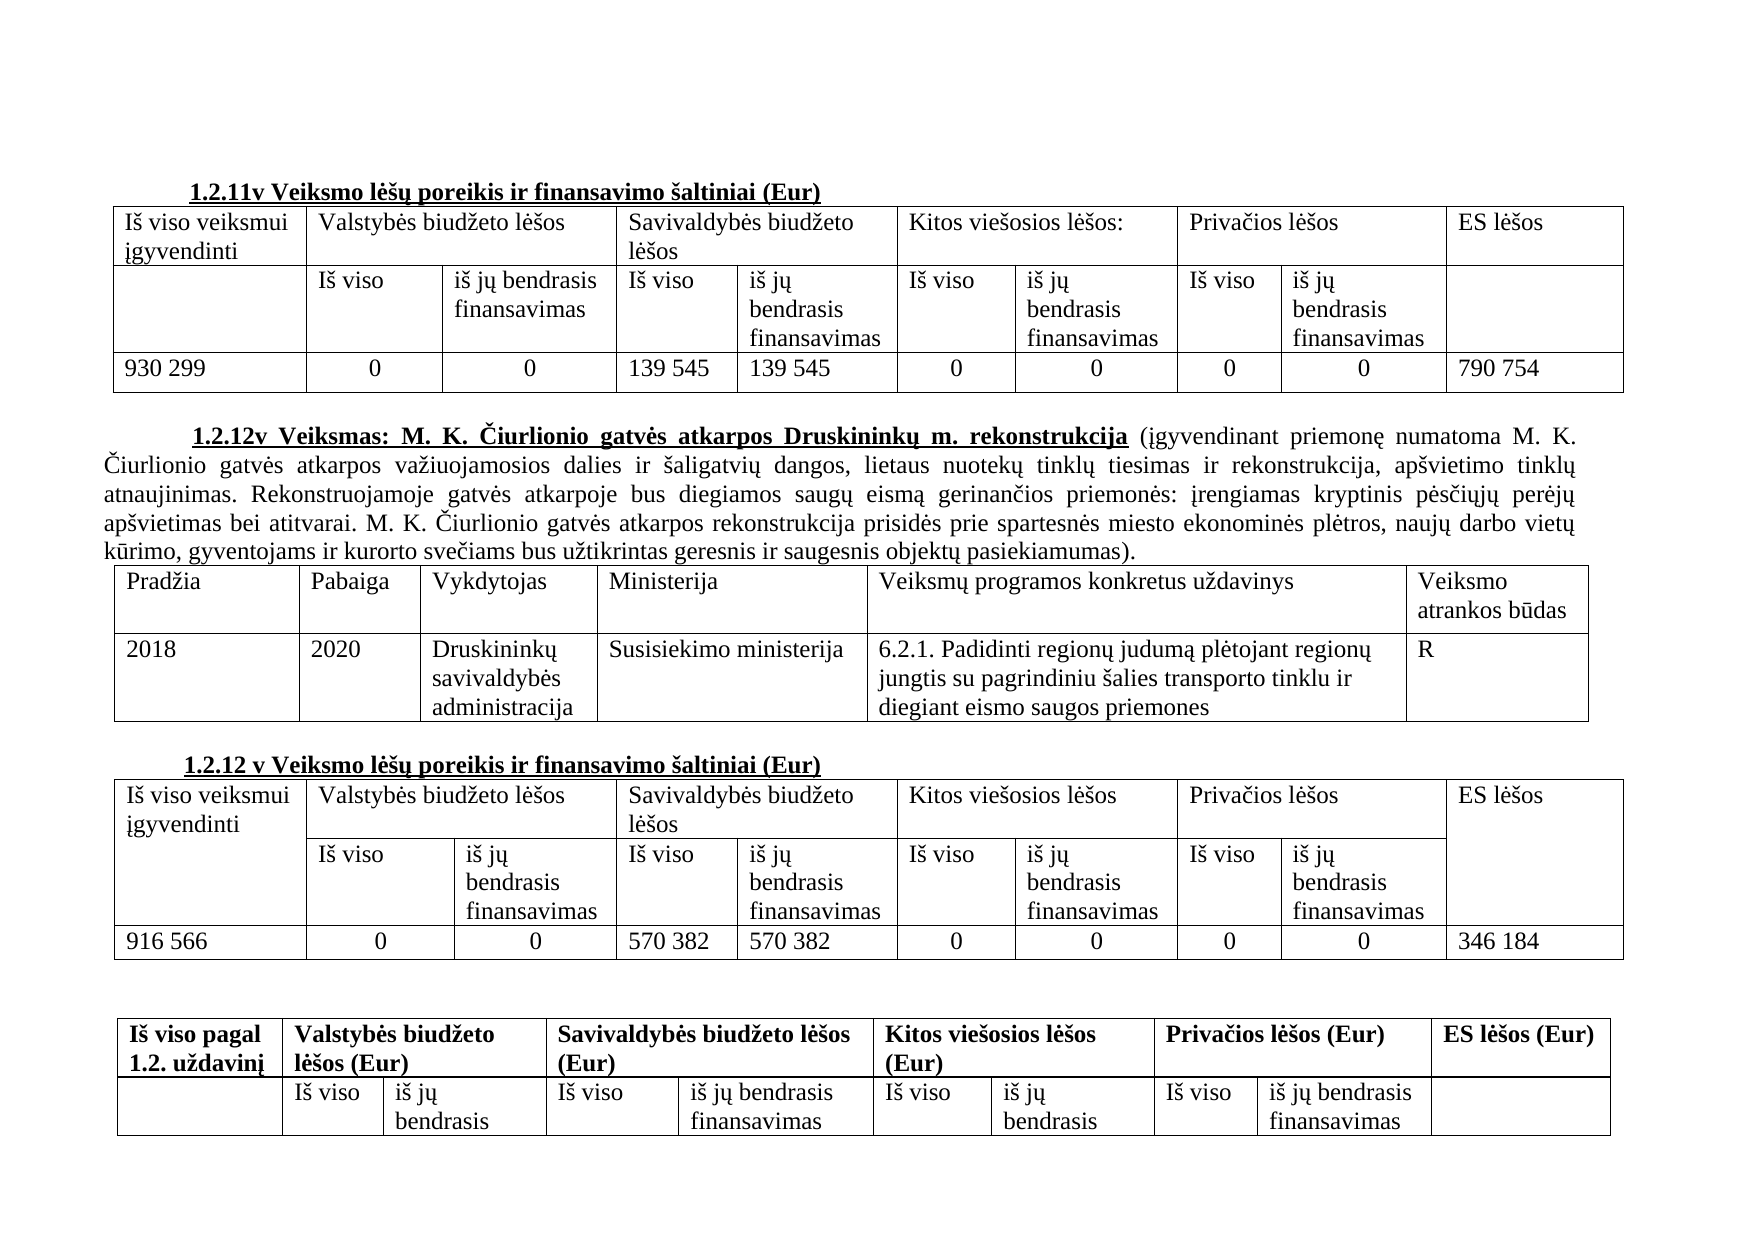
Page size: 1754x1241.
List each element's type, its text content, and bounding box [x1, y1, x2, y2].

table_cell 0 [1178, 926, 1281, 959]
table_cell 139 545 [617, 353, 737, 392]
table_cell Iš viso [1178, 839, 1281, 925]
table_header Vykdytojas [421, 566, 597, 633]
table_cell 2018 [115, 634, 299, 721]
table_header Valstybės biudžeto lėšos (Eur) [283, 1019, 546, 1076]
table_header Valstybės biudžeto lėšos [307, 780, 616, 838]
table_cell Iš viso [898, 266, 1015, 352]
table_header ES lėšos [1447, 207, 1623, 264]
table_cell 916 566 [115, 926, 306, 959]
table_cell 0 [307, 926, 454, 959]
table_header Pradžia [115, 566, 299, 633]
table_cell 139 545 [738, 353, 897, 392]
table_cell Iš viso [307, 839, 454, 925]
table_cell 790 754 [1447, 353, 1623, 392]
table_header ES lėšos (Eur) [1432, 1019, 1610, 1076]
table_header Privačios lėšos [1178, 780, 1446, 838]
table_cell 570 382 [738, 926, 897, 959]
table_cell [114, 266, 306, 352]
table_cell R [1407, 634, 1588, 721]
table_cell iš jų bendrasis finansavimas [443, 266, 616, 352]
table_cell Iš viso [874, 1078, 991, 1135]
table_cell 930 299 [114, 353, 306, 392]
table_header ES lėšos [1447, 780, 1623, 925]
table_header Privačios lėšos [1178, 207, 1446, 264]
table_cell iš jų bendrasis [384, 1078, 546, 1135]
table_cell Iš viso [617, 839, 737, 925]
table_header Kitos viešosios lėšos [898, 780, 1177, 838]
table_header Kitos viešosios lėšos (Eur) [874, 1019, 1154, 1076]
table_header Kitos viešosios lėšos: [898, 207, 1177, 264]
table_cell iš jų bendrasis finansavimas [679, 1078, 873, 1135]
table_header Iš viso veiksmui įgyvendinti [115, 780, 306, 925]
table_cell 0 [1178, 353, 1281, 392]
table_header Iš viso veiksmui įgyvendinti [114, 207, 306, 264]
table_cell iš jų bendrasis finansavimas [1282, 839, 1446, 925]
table_header Ministerija [598, 566, 867, 633]
table_cell iš jų bendrasis finansavimas [1258, 1078, 1431, 1135]
table_cell 2020 [300, 634, 420, 721]
table_cell Iš viso [898, 839, 1015, 925]
table_cell iš jų bendrasis [992, 1078, 1154, 1135]
table_cell 570 382 [617, 926, 737, 959]
table_cell [118, 1078, 282, 1135]
table_header Iš viso pagal 1.2. uždavinį [118, 1019, 282, 1076]
table_cell iš jų bendrasis finansavimas [738, 839, 897, 925]
table_header Valstybės biudžeto lėšos [307, 207, 616, 264]
table_cell Iš viso [283, 1078, 383, 1135]
table_cell iš jų bendrasis finansavimas [1016, 266, 1177, 352]
table_cell 0 [1016, 926, 1177, 959]
table_cell [1447, 266, 1623, 352]
table_cell Druskininkų savivaldybės administracija [421, 634, 597, 721]
table_header Veiksmo atrankos būdas [1407, 566, 1588, 633]
table_cell 0 [898, 353, 1015, 392]
table_cell [1432, 1078, 1610, 1135]
table_cell 0 [1016, 353, 1177, 392]
text 1.2.12v Veiksmas: M. K. Čiurlionio gatvės atkarpos Druskininkų m. rekonstrukcija (įgyvendinant priemonę numatoma M. K. Čiurlionio gatvės atkarpos važiuojamosios dalies ir šaligatvių dangos, lietaus nuotekų tinklų tiesimas ir rekonstrukcija, apšvietimo tinklų atnaujinimas. Rekonstruojamoje gatvės atkarpoje bus diegiamos saugų eismą gerinančios priemonės: įrengiamas kryptinis pėsčiųjų perėjų apšvietimas bei atitvarai. M. K. Čiurlionio gatvės atkarpos rekonstrukcija prisidės prie spartesnės miesto ekonominės plėtros, naujų darbo vietų kūrimo, gyventojams ir kurorto svečiams bus užtikrintas geresnis ir saugesnis objektų pasiekiamumas). [103, 421, 1577, 565]
table_cell Susisiekimo ministerija [598, 634, 867, 721]
table_cell 0 [307, 353, 442, 392]
table_header Savivaldybės biudžeto lėšos [617, 780, 897, 838]
table_cell Iš viso [1155, 1078, 1257, 1135]
table_cell Iš viso [1178, 266, 1281, 352]
text 1.2.12 v Veiksmo lėšų poreikis ir finansavimo šaltiniai (Eur) [103, 750, 1577, 779]
table_header Savivaldybės biudžeto lėšos [617, 207, 897, 264]
table_cell iš jų bendrasis finansavimas [455, 839, 616, 925]
table_header Veiksmų programos konkretus uždavinys [868, 566, 1406, 633]
table_cell 6.2.1. Padidinti regionų judumą plėtojant regionų jungtis su pagrindiniu šalies transporto tinklu ir diegiant eismo saugos priemones [868, 634, 1406, 721]
table_cell 0 [898, 926, 1015, 959]
table_header Privačios lėšos (Eur) [1155, 1019, 1431, 1076]
table_cell iš jų bendrasis finansavimas [738, 266, 897, 352]
table_cell Iš viso [307, 266, 442, 352]
table_header Pabaiga [300, 566, 420, 633]
table_cell 0 [1282, 926, 1446, 959]
text 1.2.11v Veiksmo lėšų poreikis ir finansavimo šaltiniai (Eur) [103, 177, 1577, 206]
table_cell Iš viso [547, 1078, 678, 1135]
table_header Savivaldybės biudžeto lėšos (Eur) [547, 1019, 873, 1076]
table_cell 0 [443, 353, 616, 392]
table_cell Iš viso [617, 266, 737, 352]
table_cell 0 [1282, 353, 1446, 392]
table_cell 346 184 [1447, 926, 1623, 959]
table_cell iš jų bendrasis finansavimas [1016, 839, 1177, 925]
table_cell 0 [455, 926, 616, 959]
table_cell iš jų bendrasis finansavimas [1282, 266, 1446, 352]
